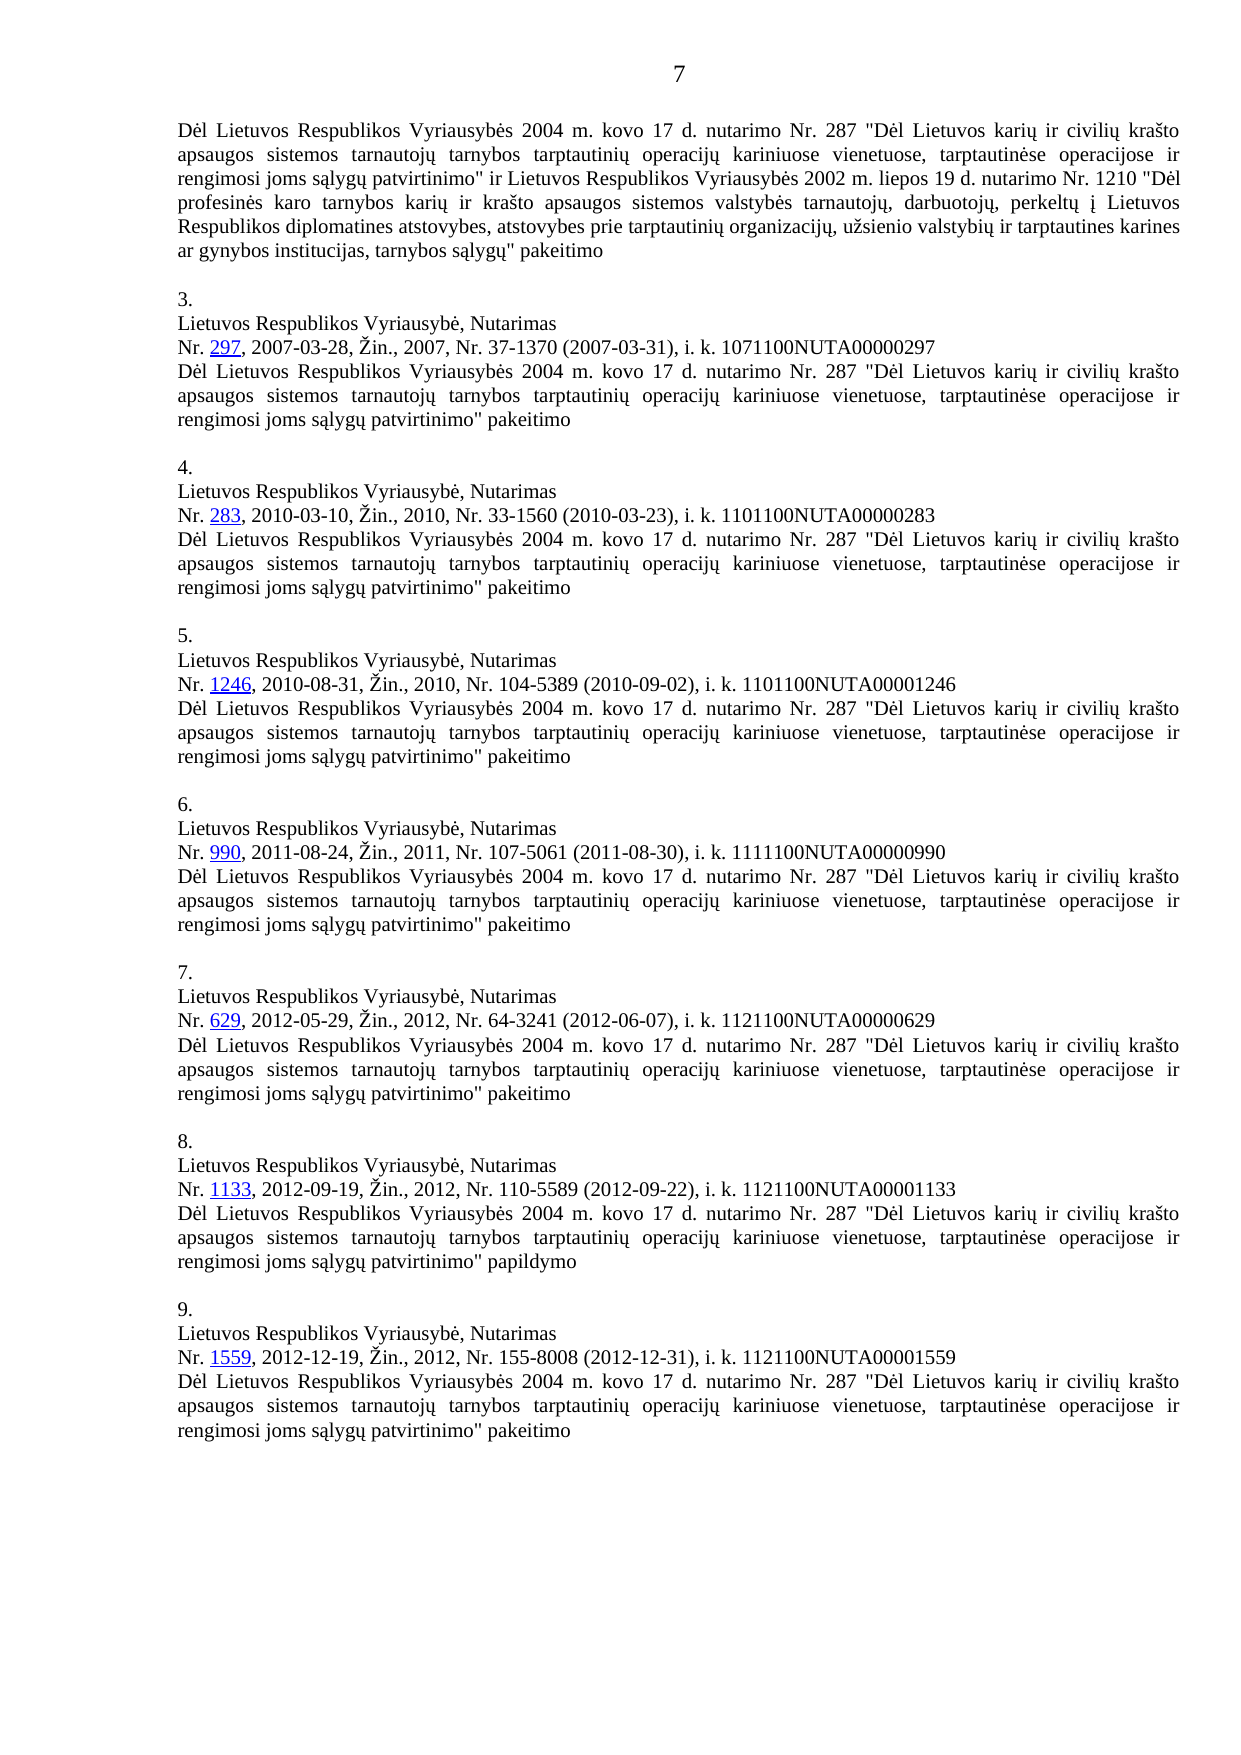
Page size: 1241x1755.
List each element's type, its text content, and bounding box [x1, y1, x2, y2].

text Dėl Lietuvos Respublikos Vyriausybės 2004 m. kovo 17 d. nutarimo Nr. 287 "Dėl Lietuvos karių ir civilių krašto apsaugos sistemos tarnautojų tarnybos tarptautinių operacijų kariniuose vienetuose, tarptautinėse operacijose ir rengimosi joms sąlygų patvirtinimo" pakeitimo [177, 864, 1181, 936]
text Lietuvos Respublikos Vyriausybė, Nutarimas [177, 479, 1181, 503]
text Dėl Lietuvos Respublikos Vyriausybės 2004 m. kovo 17 d. nutarimo Nr. 287 "Dėl Lietuvos karių ir civilių krašto apsaugos sistemos tarnautojų tarnybos tarptautinių operacijų kariniuose vienetuose, tarptautinėse operacijose ir rengimosi joms sąlygų patvirtinimo" pakeitimo [177, 1369, 1181, 1442]
text Lietuvos Respublikos Vyriausybė, Nutarimas [177, 984, 1181, 1008]
text Lietuvos Respublikos Vyriausybė, Nutarimas [177, 647, 1181, 672]
text Dėl Lietuvos Respublikos Vyriausybės 2004 m. kovo 17 d. nutarimo Nr. 287 "Dėl Lietuvos karių ir civilių krašto apsaugos sistemos tarnautojų tarnybos tarptautinių operacijų kariniuose vienetuose, tarptautinėse operacijose ir rengimosi joms sąlygų patvirtinimo" papildymo [177, 1201, 1181, 1273]
text 9. [177, 1297, 1181, 1321]
text Dėl Lietuvos Respublikos Vyriausybės 2004 m. kovo 17 d. nutarimo Nr. 287 "Dėl Lietuvos karių ir civilių krašto apsaugos sistemos tarnautojų tarnybos tarptautinių operacijų kariniuose vienetuose, tarptautinėse operacijose ir rengimosi joms sąlygų patvirtinimo" pakeitimo [177, 696, 1181, 768]
text Lietuvos Respublikos Vyriausybė, Nutarimas [177, 816, 1181, 840]
text Dėl Lietuvos Respublikos Vyriausybės 2004 m. kovo 17 d. nutarimo Nr. 287 "Dėl Lietuvos karių ir civilių krašto apsaugos sistemos tarnautojų tarnybos tarptautinių operacijų kariniuose vienetuose, tarptautinėse operacijose ir rengimosi joms sąlygų patvirtinimo" pakeitimo [177, 527, 1181, 599]
text Dėl Lietuvos Respublikos Vyriausybės 2004 m. kovo 17 d. nutarimo Nr. 287 "Dėl Lietuvos karių ir civilių krašto apsaugos sistemos tarnautojų tarnybos tarptautinių operacijų kariniuose vienetuose, tarptautinėse operacijose ir rengimosi joms sąlygų patvirtinimo" pakeitimo [177, 359, 1181, 431]
text Lietuvos Respublikos Vyriausybė, Nutarimas [177, 1153, 1181, 1177]
text Nr. 1246, 2010-08-31, Žin., 2010, Nr. 104-5389 (2010-09-02), i. k. 1101100NUTA00001246 [177, 672, 1181, 696]
text 3. [177, 287, 1181, 311]
text Nr. 1559, 2012-12-19, Žin., 2012, Nr. 155-8008 (2012-12-31), i. k. 1121100NUTA00001559 [177, 1345, 1181, 1369]
text Lietuvos Respublikos Vyriausybė, Nutarimas [177, 311, 1181, 335]
text 6. [177, 792, 1181, 816]
text 8. [177, 1129, 1181, 1153]
text 4. [177, 455, 1181, 479]
text Nr. 1133, 2012-09-19, Žin., 2012, Nr. 110-5589 (2012-09-22), i. k. 1121100NUTA00001133 [177, 1177, 1181, 1201]
text Nr. 283, 2010-03-10, Žin., 2010, Nr. 33-1560 (2010-03-23), i. k. 1101100NUTA00000283 [177, 503, 1181, 527]
text 7. [177, 960, 1181, 984]
text Dėl Lietuvos Respublikos Vyriausybės 2004 m. kovo 17 d. nutarimo Nr. 287 "Dėl Lietuvos karių ir civilių krašto apsaugos sistemos tarnautojų tarnybos tarptautinių operacijų kariniuose vienetuose, tarptautinėse operacijose ir rengimosi joms sąlygų patvirtinimo" ir Lietuvos Respublikos Vyriausybės 2002 m. liepos 19 d. nutarimo Nr. 1210 "Dėl profesinės karo tarnybos karių ir krašto apsaugos sistemos valstybės tarnautojų, darbuotojų, perkeltų į Lietuvos Respublikos diplomatines atstovybes, atstovybes prie tarptautinių organizacijų, užsienio valstybių ir tarptautines karines ar gynybos institucijas, tarnybos sąlygų" pakeitimo [177, 118, 1181, 262]
text Dėl Lietuvos Respublikos Vyriausybės 2004 m. kovo 17 d. nutarimo Nr. 287 "Dėl Lietuvos karių ir civilių krašto apsaugos sistemos tarnautojų tarnybos tarptautinių operacijų kariniuose vienetuose, tarptautinėse operacijose ir rengimosi joms sąlygų patvirtinimo" pakeitimo [177, 1032, 1181, 1105]
text Nr. 629, 2012-05-29, Žin., 2012, Nr. 64-3241 (2012-06-07), i. k. 1121100NUTA00000629 [177, 1008, 1181, 1032]
text 5. [177, 623, 1181, 647]
text Nr. 297, 2007-03-28, Žin., 2007, Nr. 37-1370 (2007-03-31), i. k. 1071100NUTA00000297 [177, 335, 1181, 359]
text Nr. 990, 2011-08-24, Žin., 2011, Nr. 107-5061 (2011-08-30), i. k. 1111100NUTA00000990 [177, 840, 1181, 864]
text Lietuvos Respublikos Vyriausybė, Nutarimas [177, 1321, 1181, 1345]
